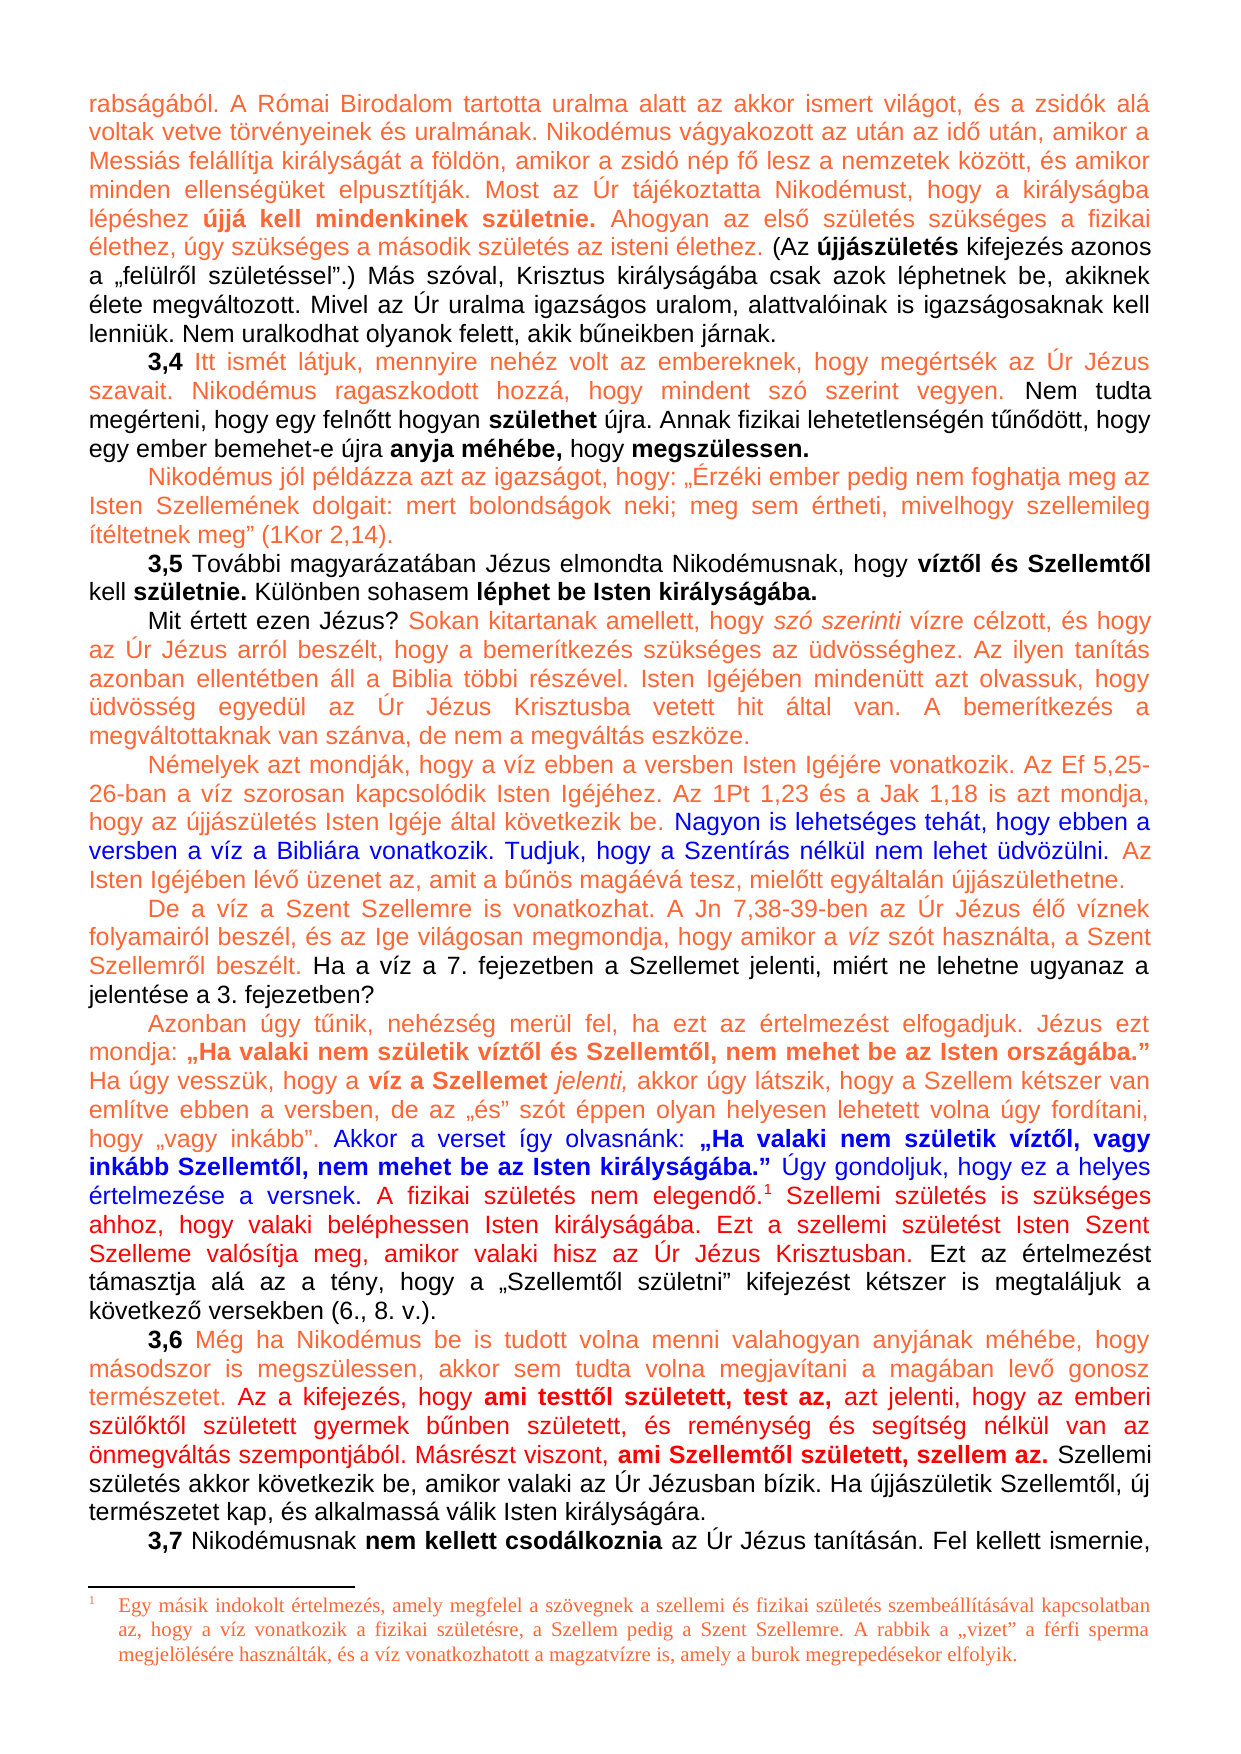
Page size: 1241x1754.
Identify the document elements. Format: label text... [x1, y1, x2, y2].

text rabságából. A Római Birodalom tartotta uralma alatt az akkor ismert világot, és a zsidók alá voltak vetve törvényeinek és uralmának. Nikodémus vágyakozott az után az idő után, amikor a Messiás felállítja királyságát a földön, amikor a zsidó nép fő lesz a nemzetek között, és amikor minden ellenségüket elpusztítják. Most az Úr tájékoztatta Nikodémust, hogy a királyságba lépéshez újjá kell mindenkinek születnie. Ahogyan az első születés szükséges a fizikai élethez, úgy szükséges a második születés az isteni élethez. (Az újjászületés kifejezés azonos a „felülről születéssel”.) Más szóval, Krisztus királyságába csak azok léphetnek be, akiknek élete megváltozott. Mivel az Úr uralma igazságos uralom, alattvalóinak is igazságosaknak kell lenniük. Nem uralkodhat olyanok felett, akik bűneikben járnak. [88, 88, 1152, 347]
text Egy másik indokolt értelmezés, amely megfelel a szövegnek a szellemi és fizikai születés szembeállításával kapcsolatban az, hogy a víz vonatkozik a fizikai születésre, a Szellem pedig a Szent Szellemre. A rabbik a „vizet” a férfi sperma megjelölésére használták, és a víz vonatkozhatott a magzatvízre is, amely a burok megrepedésekor elfolyik. [88, 1593, 1152, 1665]
text De a víz a Szent Szellemre is vonatkozhat. A Jn 7,38-39-ben az Úr Jézus élő víznek folyamairól beszél, és az Ige világosan megmondja, hogy amikor a víz szót használta, a Szent Szellemről beszélt. Ha a víz a 7. fejezetben a Szellemet jelenti, miért ne lehetne ugyanaz a jelentése a 3. fejezetben? [88, 893, 1152, 1008]
text Mit értett ezen Jézus? Sokan kitartanak amellett, hogy szó szerinti vízre célzott, és hogy az Úr Jézus arról beszélt, hogy a bemerítkezés szükséges az üdvösséghez. Az ilyen tanítás azonban ellentétben áll a Biblia többi részével. Isten Igéjében mindenütt azt olvassuk, hogy üdvösség egyedül az Úr Jézus Krisztusba vetett hit által van. A bemerítkezés a megváltottaknak van szánva, de nem a megváltás eszköze. [88, 606, 1152, 750]
text Némelyek azt mondják, hogy a víz ebben a versben Isten Igéjére vonatkozik. Az Ef 5,25-26-ban a víz szorosan kapcsolódik Isten Igéjéhez. Az 1Pt 1,23 és a Jak 1,18 is azt mondja, hogy az újjászületés Isten Igéje által következik be. Nagyon is lehetséges tehát, hogy ebben a versben a víz a Bibliára vonatkozik. Tudjuk, hogy a Szentírás nélkül nem lehet üdvözülni. Az Isten Igéjében lévő üzenet az, amit a bűnös magáévá tesz, mielőtt egyáltalán újjászülethetne. [88, 750, 1152, 893]
text 3,4 Itt ismét látjuk, mennyire nehéz volt az embereknek, hogy megértsék az Úr Jézus szavait. Nikodémus ragaszkodott hozzá, hogy mindent szó szerint vegyen. Nem tudta megérteni, hogy egy felnőtt hogyan születhet újra. Annak fizikai lehetetlenségén tűnődött, hogy egy ember bemehet‑e újra anyja méhébe, hogy megszülessen. [88, 347, 1152, 462]
text Nikodémus jól példázza azt az igazságot, hogy: „Érzéki ember pedig nem foghatja meg az Isten Szellemének dolgait: mert bolondságok neki; meg sem értheti, mivelhogy szellemileg ítéltetnek meg” (1Kor 2,14). [88, 462, 1152, 548]
text 3,6 Még ha Nikodémus be is tudott volna menni valahogyan anyjának méhébe, hogy másodszor is megszülessen, akkor sem tudta volna megjavítani a magában levő gonosz természetet. Az a kifejezés, hogy ami testtől született, test az, azt jelenti, hogy az emberi szülőktől született gyermek bűnben született, és reménység és segítség nélkül van az önmegváltás szempontjából. Másrészt viszont, ami Szellemtől született, szellem az. Szellemi születés akkor következik be, amikor valaki az Úr Jézusban bízik. Ha újjászületik Szellemtől, új természetet kap, és alkalmassá válik Isten királyságára. [88, 1325, 1152, 1526]
text 3,7 Nikodémusnak nem kellett csodálkoznia az Úr Jézus tanításán. Fel kellett ismernie, [88, 1526, 1152, 1555]
text 3,5 További magyarázatában Jézus elmondta Nikodémusnak, hogy víztől és Szellemtől kell születnie. Különben sohasem léphet be Isten királyságába. [88, 548, 1152, 606]
text Azonban úgy tűnik, nehézség merül fel, ha ezt az értelmezést elfogadjuk. Jézus ezt mondja: „Ha valaki nem születik víztől és Szellemtől, nem mehet be az Isten országába.” Ha úgy vesszük, hogy a víz a Szellemet jelenti, akkor úgy látszik, hogy a Szellem kétszer van említve ebben a versben, de az „és” szót éppen olyan helyesen lehetett volna úgy fordítani, hogy „vagy inkább”. Akkor a verset így olvasnánk: „Ha valaki nem születik víztől, vagy inkább Szellemtől, nem mehet be az Isten királyságába.” Úgy gondoljuk, hogy ez a helyes értelmezése a versnek. A fizikai születés nem elegendő. Szellemi születés is szükséges ahhoz, hogy valaki beléphessen Isten királyságába. Ezt a szellemi születést Isten Szent Szelleme valósítja meg, amikor valaki hisz az Úr Jézus Krisztusban. Ezt az értelmezést támasztja alá az a tény, hogy a „Szellemtől születni” kifejezést kétszer is megtaláljuk a következő versekben (6., 8. v.). [88, 1008, 1152, 1325]
